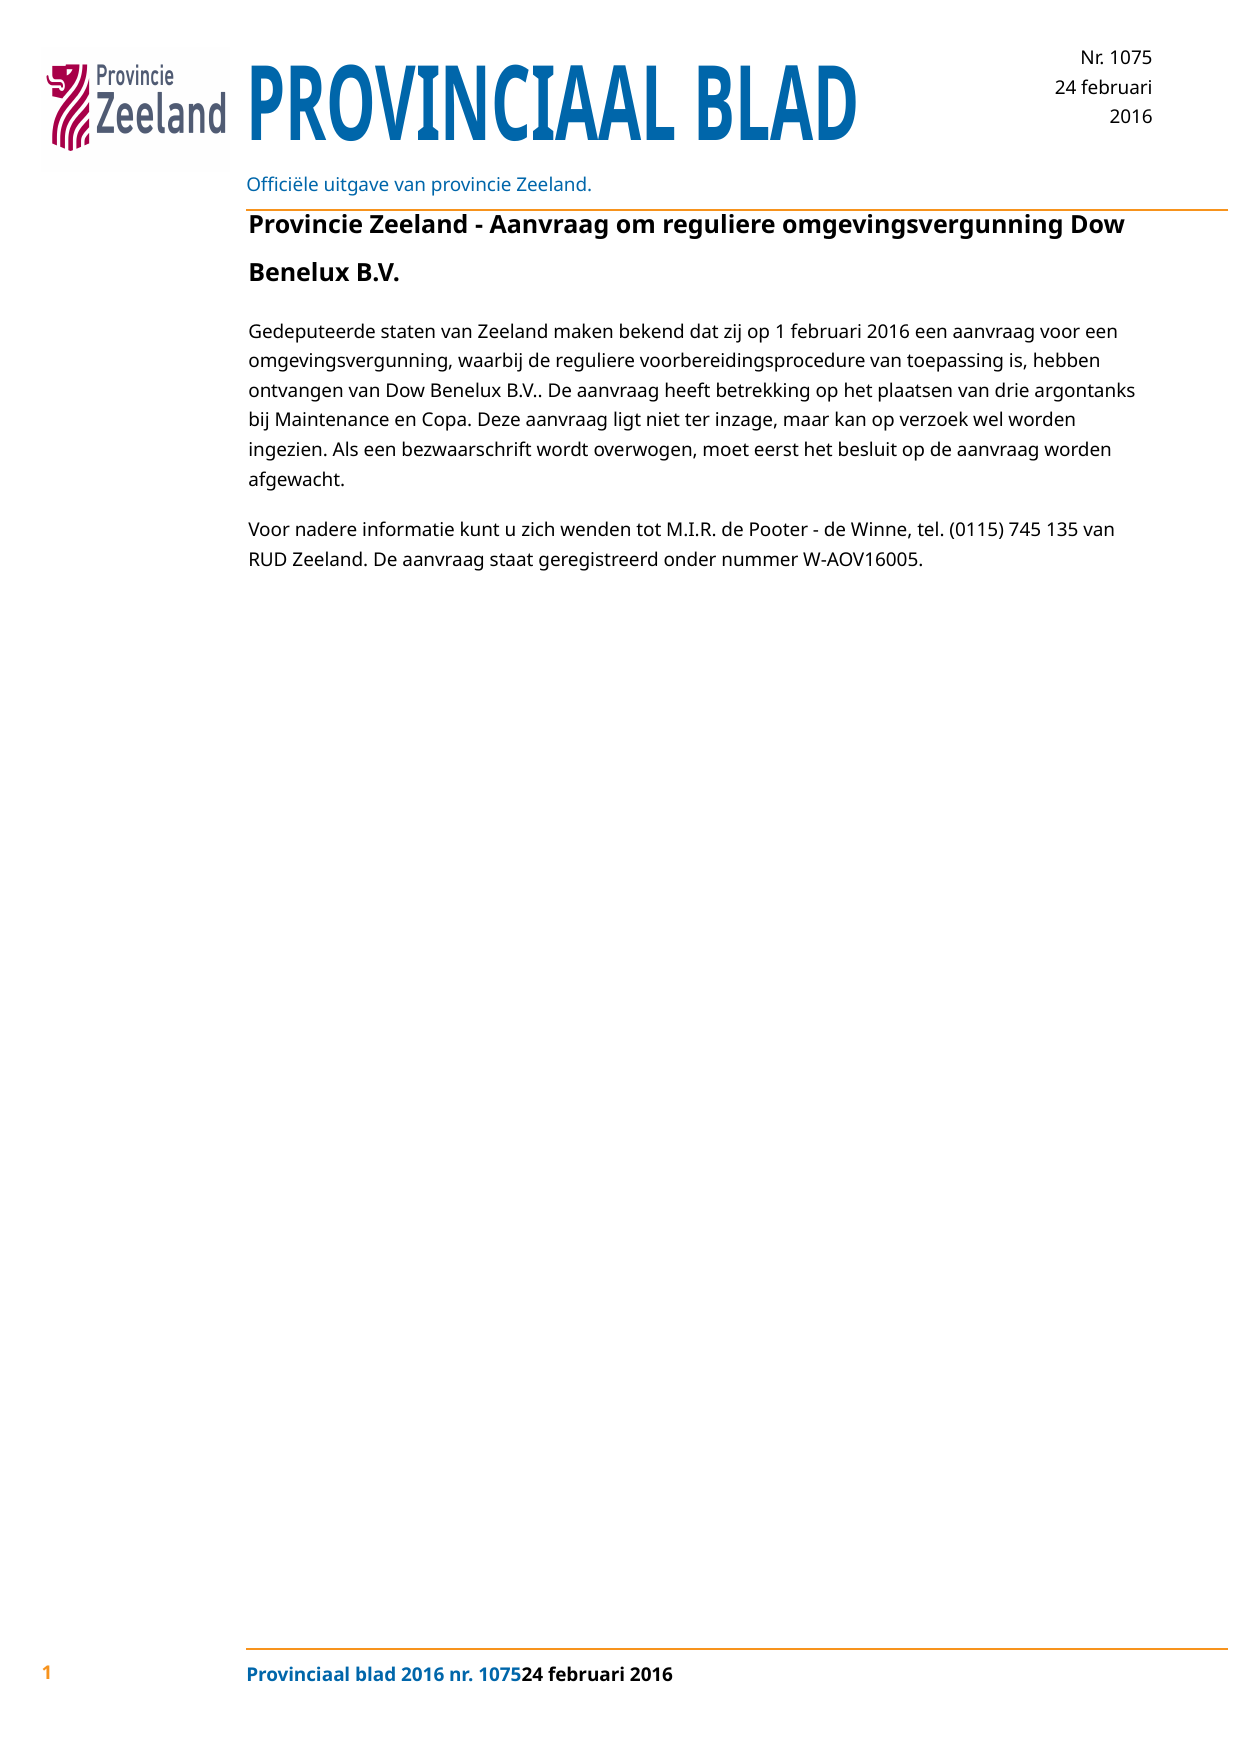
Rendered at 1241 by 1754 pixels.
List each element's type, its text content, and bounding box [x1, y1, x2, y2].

picture [41, 47, 231, 172]
text Voor nadere informatie kunt u zich wenden tot M.I.R. de Pooter - de Winne, tel. (0115) 745 135 van RUD Zeeland. De aanvraag staat geregistreerd onder nummer W-AOV16005. [248, 516, 1152, 572]
text Gedeputeerde staten van Zeeland maken bekend dat zij op 1 februari 2016 een aanvraag voor een omgevingsvergunning, waarbij de reguliere voorbereidingsprocedure van toepassing is, hebben ontvangen van Dow Benelux B.V.. De aanvraag heeft betrekking op het plaatsen van drie argontanks bij Maintenance en Copa. Deze aanvraag ligt niet ter inzage, maar kan op verzoek wel worden ingezien. Als een bezwaarschrift wordt overwogen, moet eerst het besluit op de aanvraag worden afgewacht. [248, 318, 1152, 492]
text Provincie Zeeland - Aanvraag om reguliere omgevingsvergunning Dow Benelux B.V. [248, 211, 1152, 288]
